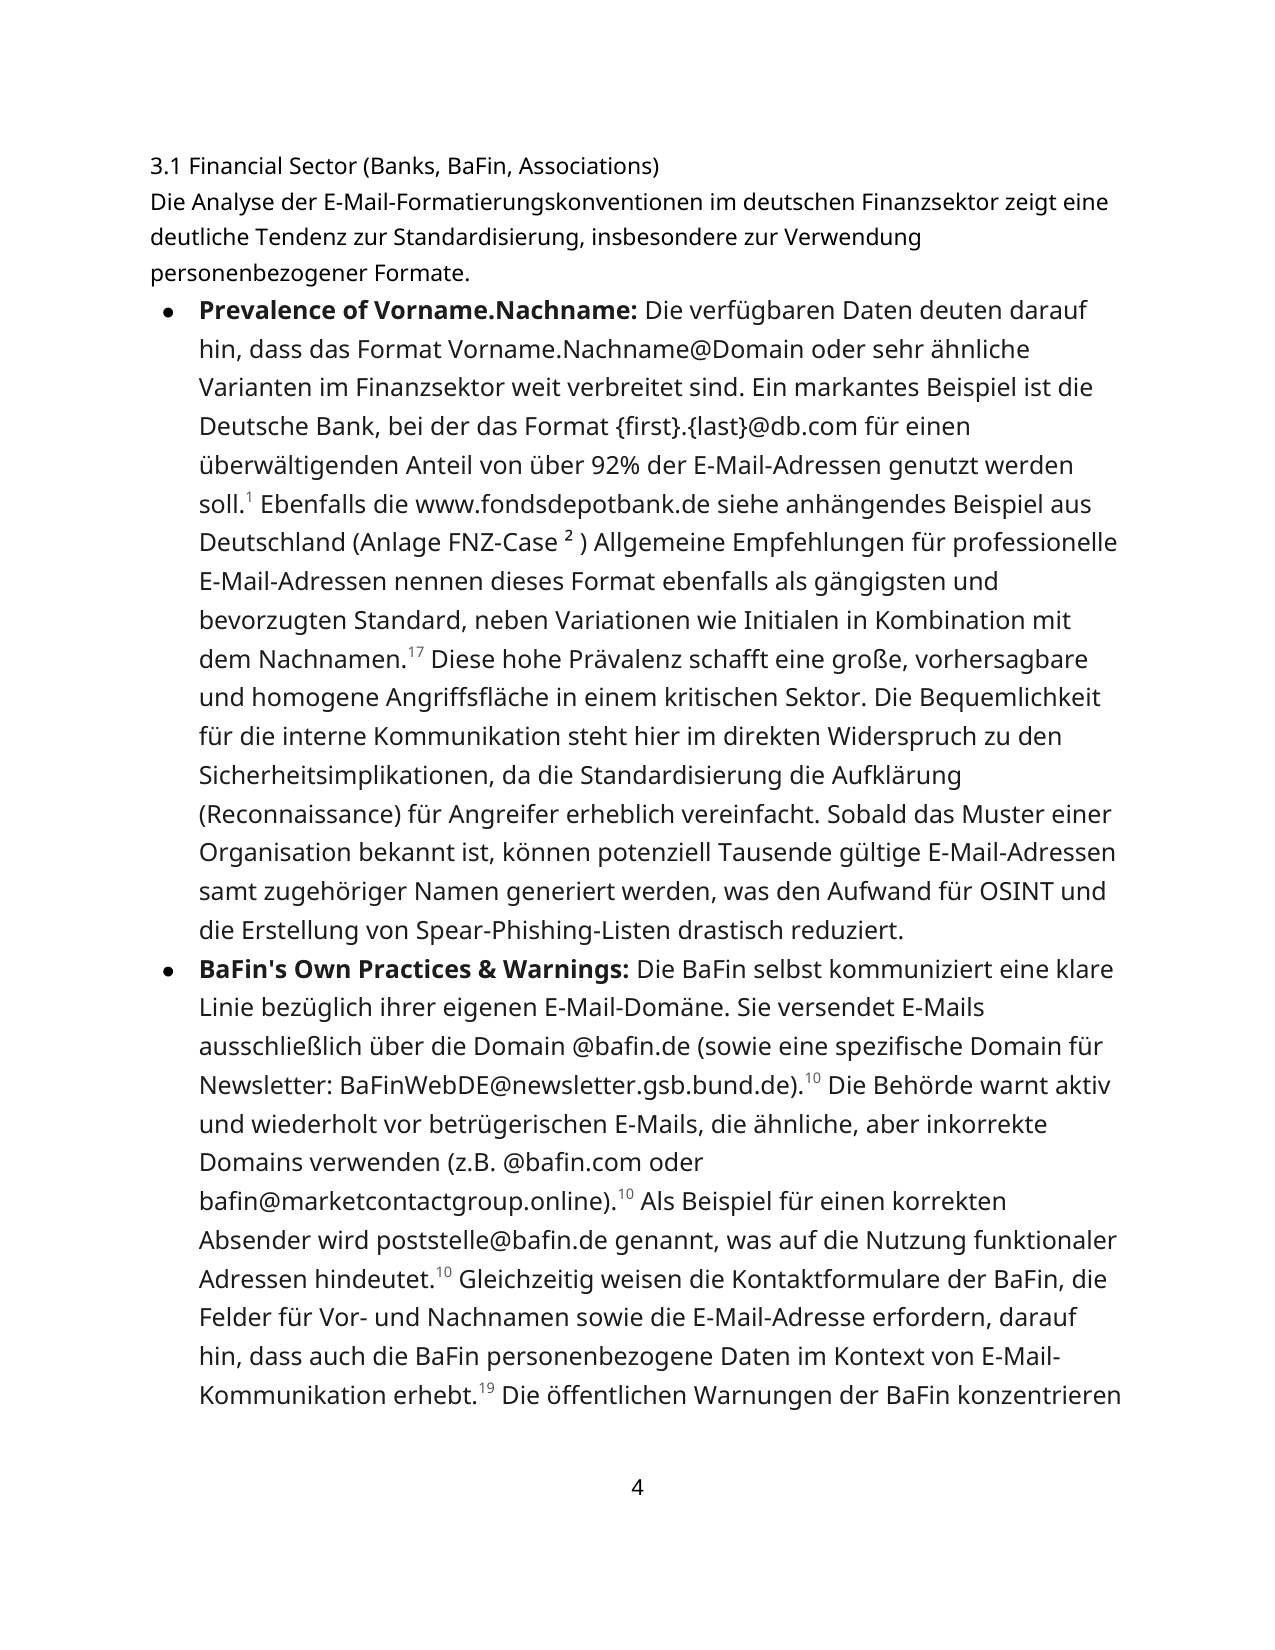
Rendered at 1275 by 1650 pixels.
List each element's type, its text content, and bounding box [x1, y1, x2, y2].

list BaFin's Own Practices & Warnings: Die BaFin selbst kommuniziert eine klare Linie bezüglich ihrer eigenen E-Mail-Domäne. Sie versendet E-Mails ausschließlich über die Domain @bafin.de (sowie eine spezifische Domain für Newsletter: BaFinWebDE@newsletter.gsb.bund.de).10 Die Behörde warnt aktiv und wiederholt vor betrügerischen E-Mails, die ähnliche, aber inkorrekte Domains verwenden (z.B. @bafin.com oder bafin@marketcontactgroup.online).10 Als Beispiel für einen korrekten Absender wird poststelle@bafin.de genannt, was auf die Nutzung funktionaler Adressen hindeutet.10 Gleichzeitig weisen die Kontaktformulare der BaFin, die Felder für Vor- und Nachnamen sowie die E-Mail-Adresse erfordern, darauf hin, dass auch die BaFin personenbezogene Daten im Kontext von E-Mail-Kommunikation erhebt.19 Die öffentlichen Warnungen der BaFin konzentrieren [161, 951, 1125, 1412]
text 3.1 Financial Sector (Banks, BaFin, Associations) [150, 150, 1125, 181]
text Die Analyse der E-Mail-Formatierungskonventionen im deutschen Finanzsektor zeigt eine deutliche Tendenz zur Standardisierung, insbesondere zur Verwendung personenbezogener Formate. [150, 186, 1125, 288]
list Prevalence of Vorname.Nachname: Die verfügbaren Daten deuten darauf hin, dass das Format Vorname.Nachname@Domain oder sehr ähnliche Varianten im Finanzsektor weit verbreitet sind. Ein markantes Beispiel ist die Deutsche Bank, bei der das Format {first}.{last}@db.com für einen überwältigenden Anteil von über 92% der E-Mail-Adressen genutzt werden soll.1 Ebenfalls die www.fondsdepotbank.de siehe anhängendes Beispiel aus Deutschland (Anlage FNZ-Case ² ) Allgemeine Empfehlungen für professionelle E-Mail-Adressen nennen dieses Format ebenfalls als gängigsten und bevorzugten Standard, neben Variationen wie Initialen in Kombination mit dem Nachnamen.17 Diese hohe Prävalenz schafft eine große, vorhersagbare und homogene Angriffsfläche in einem kritischen Sektor. Die Bequemlichkeit für die interne Kommunikation steht hier im direkten Widerspruch zu den Sicherheitsimplikationen, da die Standardisierung die Aufklärung (Reconnaissance) für Angreifer erheblich vereinfacht. Sobald das Muster einer Organisation bekannt ist, können potenziell Tausende gültige E-Mail-Adressen samt zugehöriger Namen generiert werden, was den Aufwand für OSINT und die Erstellung von Spear-Phishing-Listen drastisch reduziert. [161, 292, 1125, 947]
